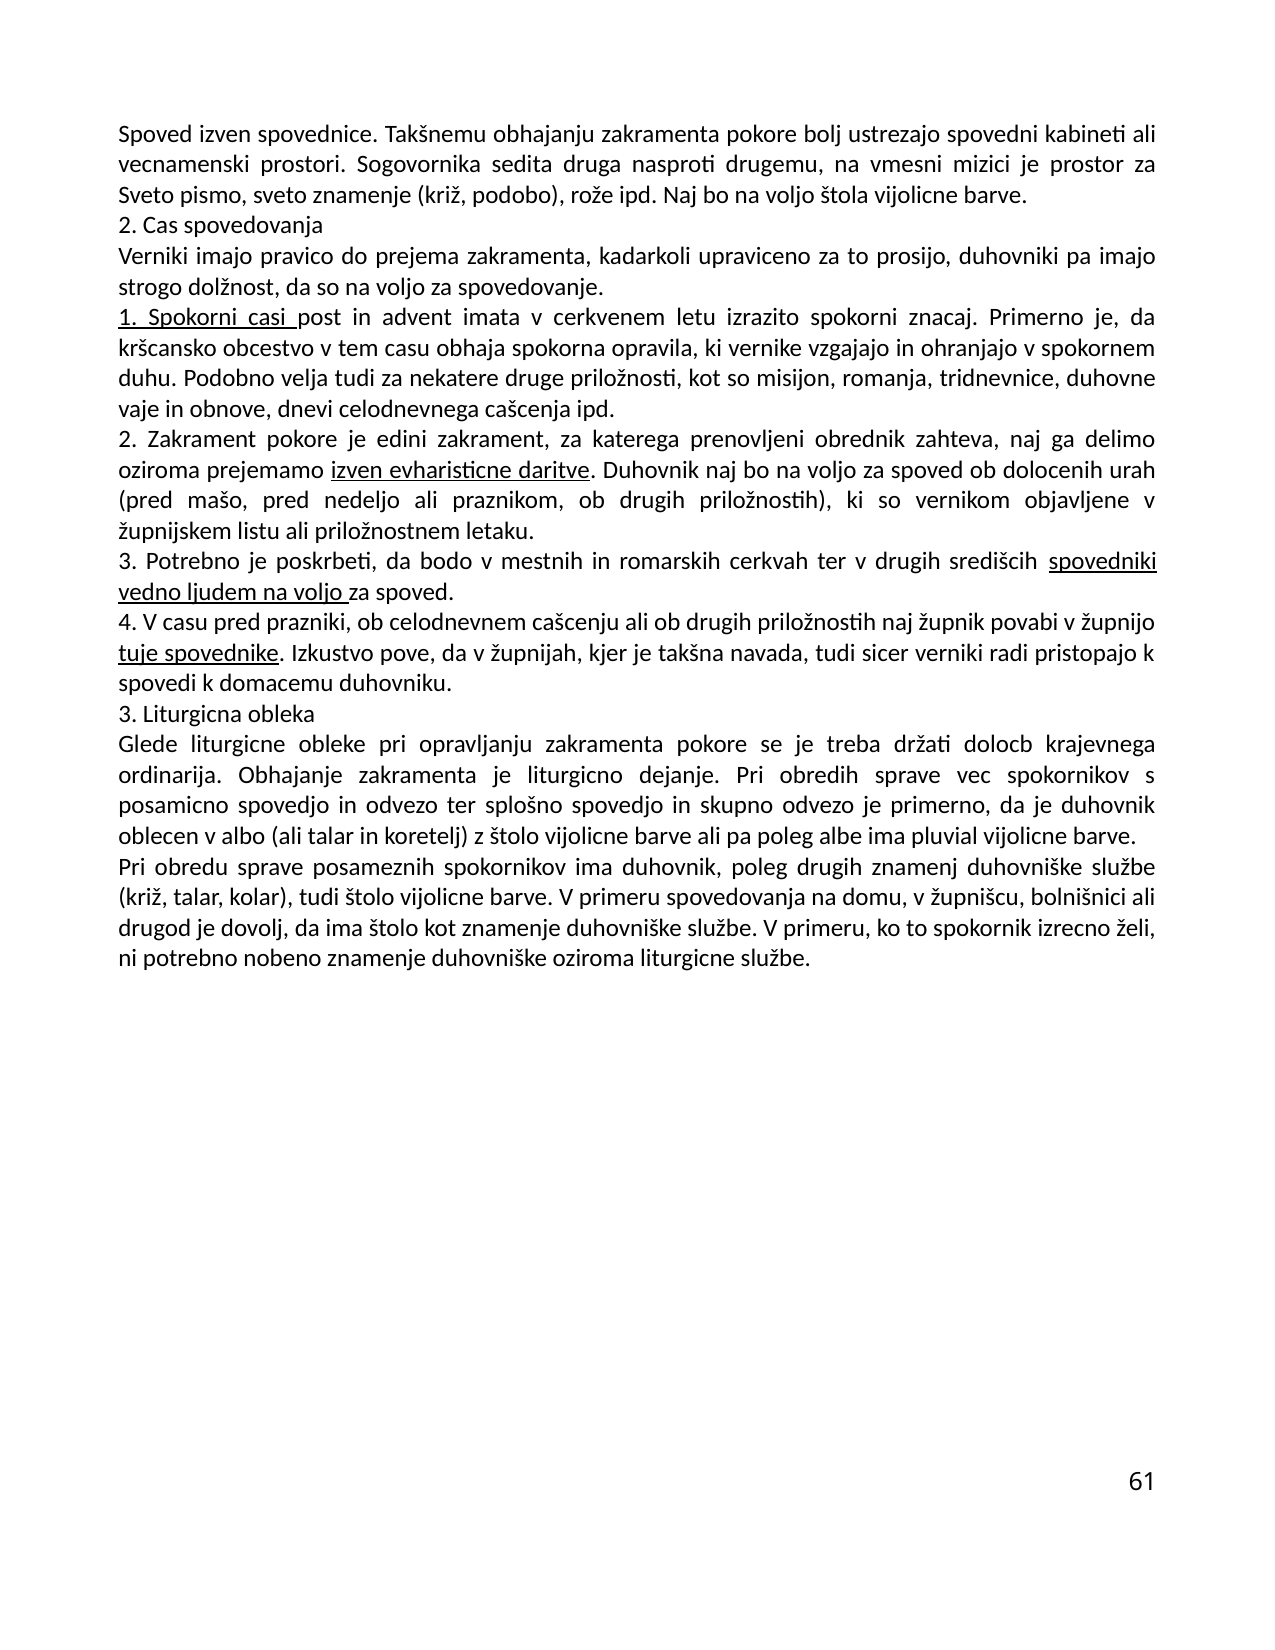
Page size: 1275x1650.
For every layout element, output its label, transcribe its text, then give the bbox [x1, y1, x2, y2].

text 4. V casu pred prazniki, ob celodnevnem cašcenju ali ob drugih priložnostih naj župnik povabi v župnijo tuje spovednike. Izkustvo pove, da v župnijah, kjer je takšna navada, tudi sicer verniki radi pristopajo k spovedi k domacemu duhovniku. [118, 606, 1157, 698]
text Spoved izven spovednice. Takšnemu obhajanju zakramenta pokore bolj ustrezajo spovedni kabineti ali vecnamenski prostori. Sogovornika sedita druga nasproti drugemu, na vmesni mizici je prostor za Sveto pismo, sveto znamenje (križ, podobo), rože ipd. Naj bo na voljo štola vijolicne barve. [118, 118, 1157, 210]
text 2. Zakrament pokore je edini zakrament, za katerega prenovljeni obrednik zahteva, naj ga delimo oziroma prejemamo izven evharisticne daritve. Duhovnik naj bo na voljo za spoved ob dolocenih urah (pred mašo, pred nedeljo ali praznikom, ob drugih priložnostih), ki so vernikom objavljene v župnijskem listu ali priložnostnem letaku. [118, 423, 1157, 545]
text Pri obredu sprave posameznih spokornikov ima duhovnik, poleg drugih znamenj duhovniške službe (križ, talar, kolar), tudi štolo vijolicne barve. V primeru spovedovanja na domu, v župnišcu, bolnišnici ali drugod je dovolj, da ima štolo kot znamenje duhovniške službe. V primeru, ko to spokornik izrecno želi, ni potrebno nobeno znamenje duhovniške oziroma liturgicne službe. [118, 851, 1157, 973]
text 2. Cas spovedovanja [118, 210, 1157, 240]
text 3. Liturgicna obleka [118, 698, 1157, 728]
text Verniki imajo pravico do prejema zakramenta, kadarkoli upraviceno za to prosijo, duhovniki pa imajo strogo dolžnost, da so na voljo za spovedovanje. [118, 240, 1157, 301]
text 3. Potrebno je poskrbeti, da bodo v mestnih in romarskih cerkvah ter v drugih središcih spovedniki vedno ljudem na voljo za spoved. [118, 545, 1157, 606]
text 1. Spokorni casi post in advent imata v cerkvenem letu izrazito spokorni znacaj. Primerno je, da kršcansko obcestvo v tem casu obhaja spokorna opravila, ki vernike vzgajajo in ohranjajo v spokornem duhu. Podobno velja tudi za nekatere druge priložnosti, kot so misijon, romanja, tridnevnice, duhovne vaje in obnove, dnevi celodnevnega cašcenja ipd. [118, 301, 1157, 423]
text Glede liturgicne obleke pri opravljanju zakramenta pokore se je treba držati dolocb krajevnega ordinarija. Obhajanje zakramenta je liturgicno dejanje. Pri obredih sprave vec spokornikov s posamicno spovedjo in odvezo ter splošno spovedjo in skupno odvezo je primerno, da je duhovnik oblecen v albo (ali talar in koretelj) z štolo vijolicne barve ali pa poleg albe ima pluvial vijolicne barve. [118, 728, 1157, 851]
